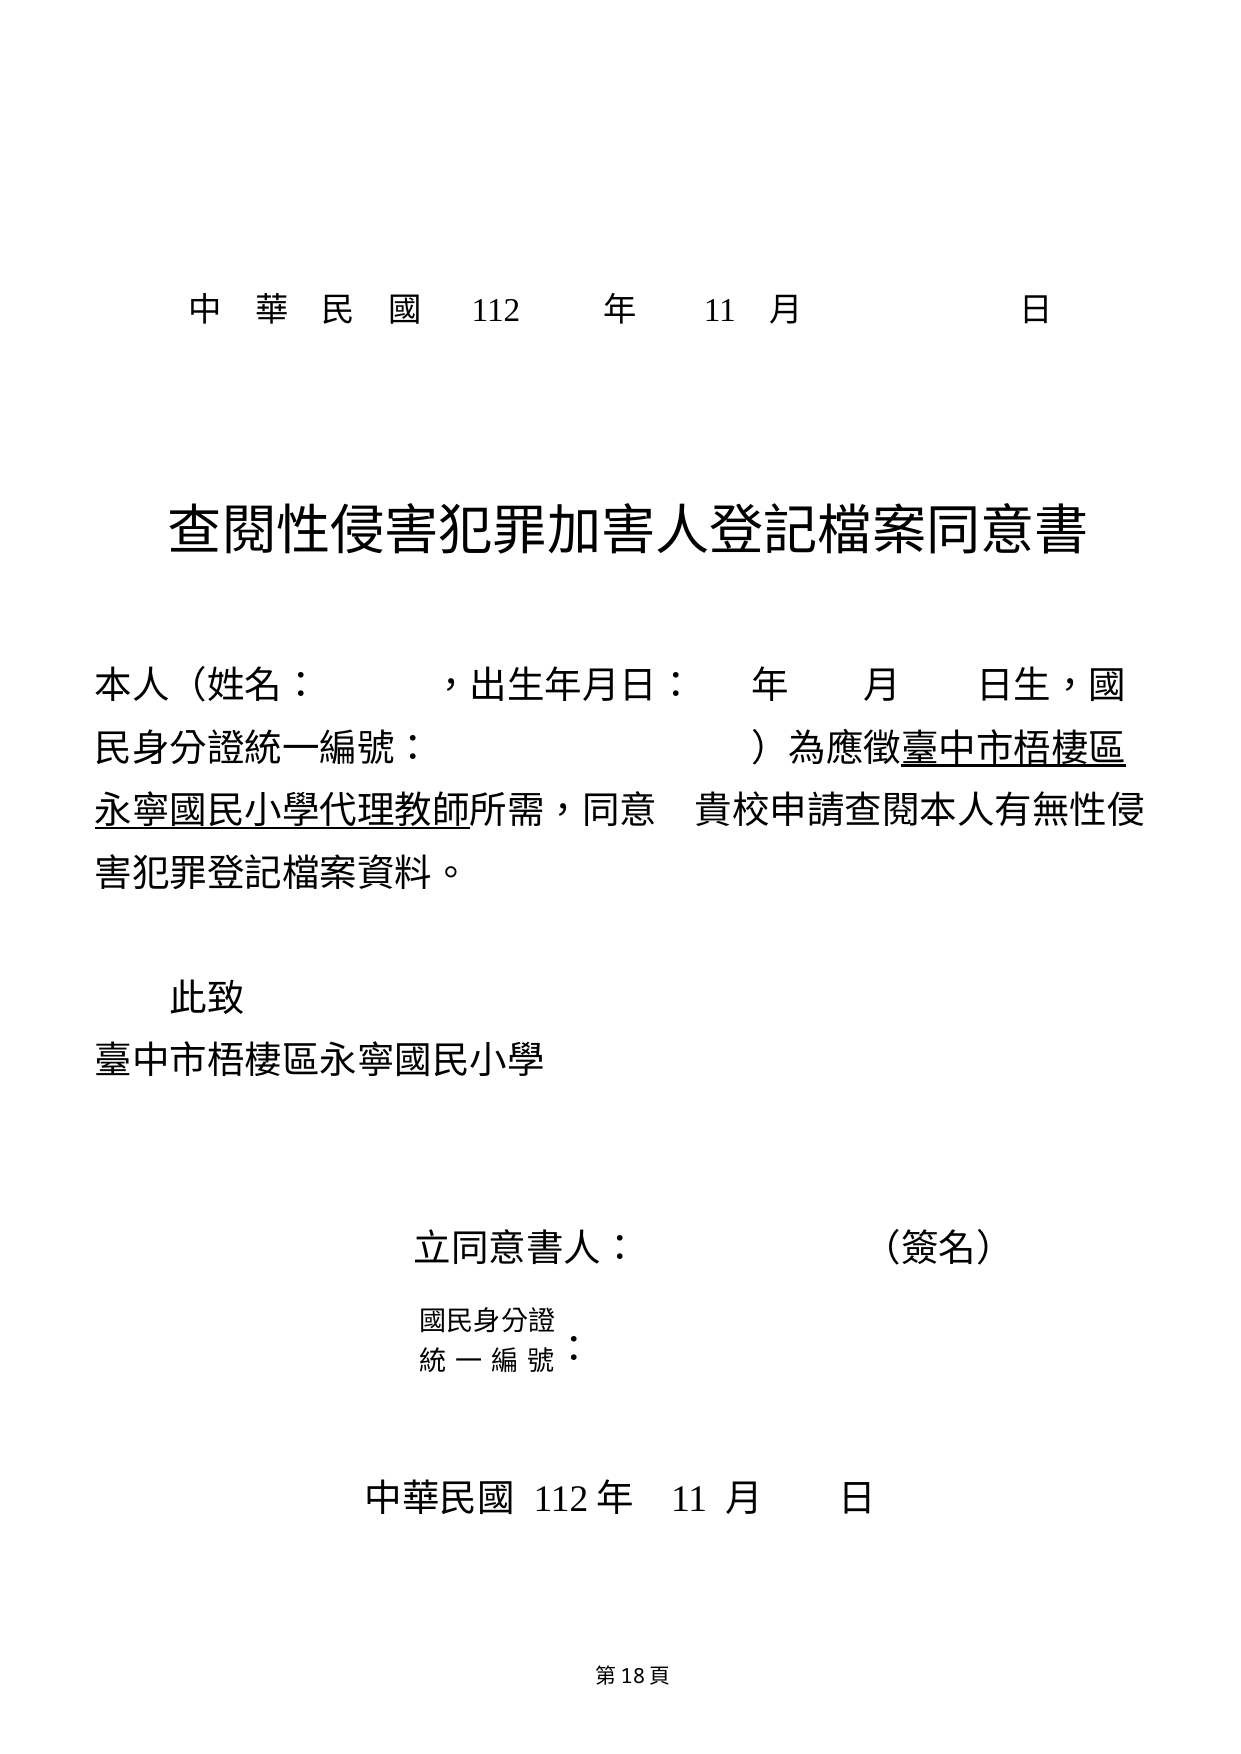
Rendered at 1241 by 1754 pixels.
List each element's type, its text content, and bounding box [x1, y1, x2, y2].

text 立同意書人： （簽名） [94, 1203, 1146, 1266]
text 國民身分證統一編號： [94, 1266, 1146, 1391]
text 此致 [94, 953, 1146, 1016]
text 中華民國 112年 11 月 日 [94, 1453, 1146, 1516]
text 本人（姓名： ，出生年月日： 年 月 日生，國民身分證統一編號： ）為應徵臺中市梧棲區永寧國民小學代理教師所需，同意 貴校申請查閱本人有無性侵害犯罪登記檔案資料。 [94, 641, 1146, 891]
text 中 華 民 國 112 年 11 月 日 [94, 266, 1146, 328]
text 臺中市梧棲區永寧國民小學 [94, 1016, 1146, 1078]
text 查閱性侵害犯罪加害人登記檔案同意書 [94, 453, 1162, 578]
